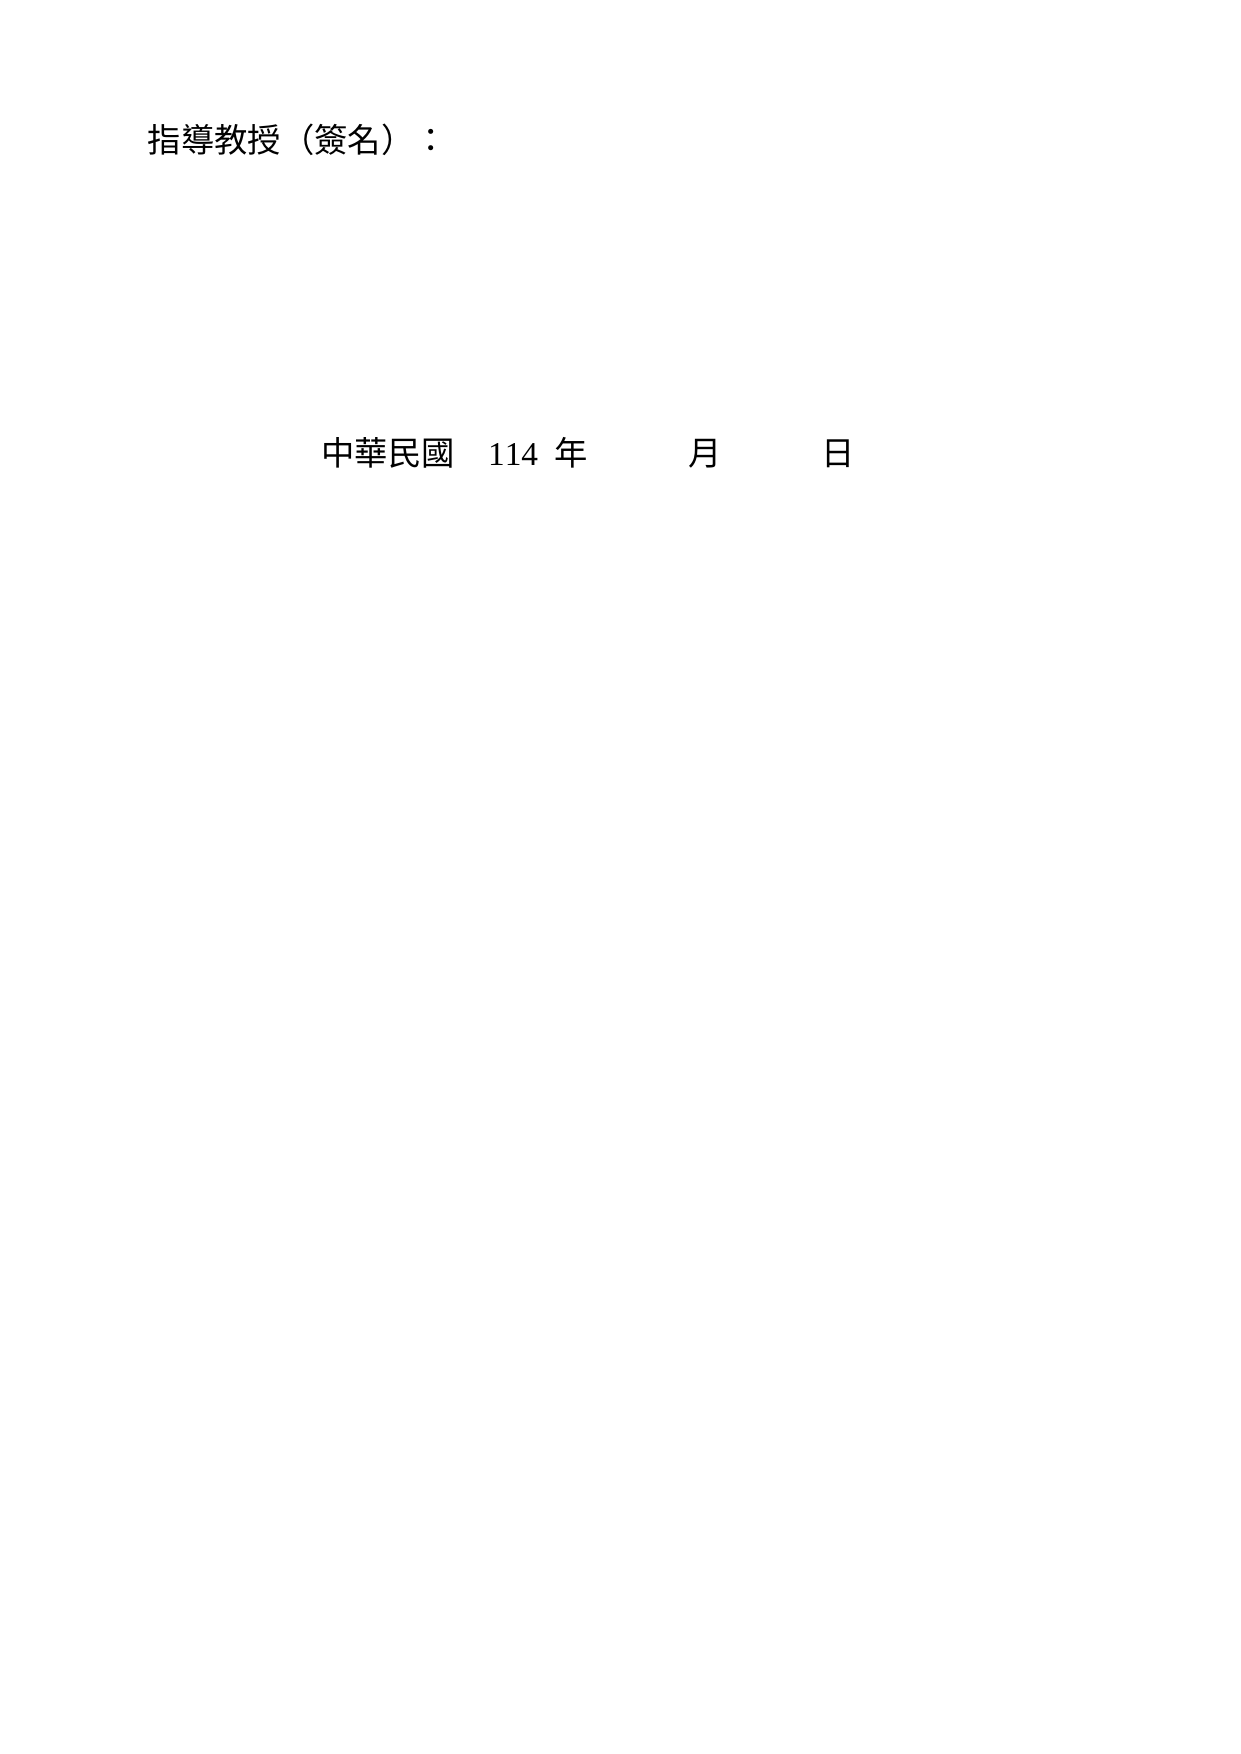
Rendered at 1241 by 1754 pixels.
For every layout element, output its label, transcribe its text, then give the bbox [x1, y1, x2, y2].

text 中華民國 114 年 月 日 [148, 409, 1078, 471]
text 指導教授（簽名）： [148, 96, 1078, 159]
